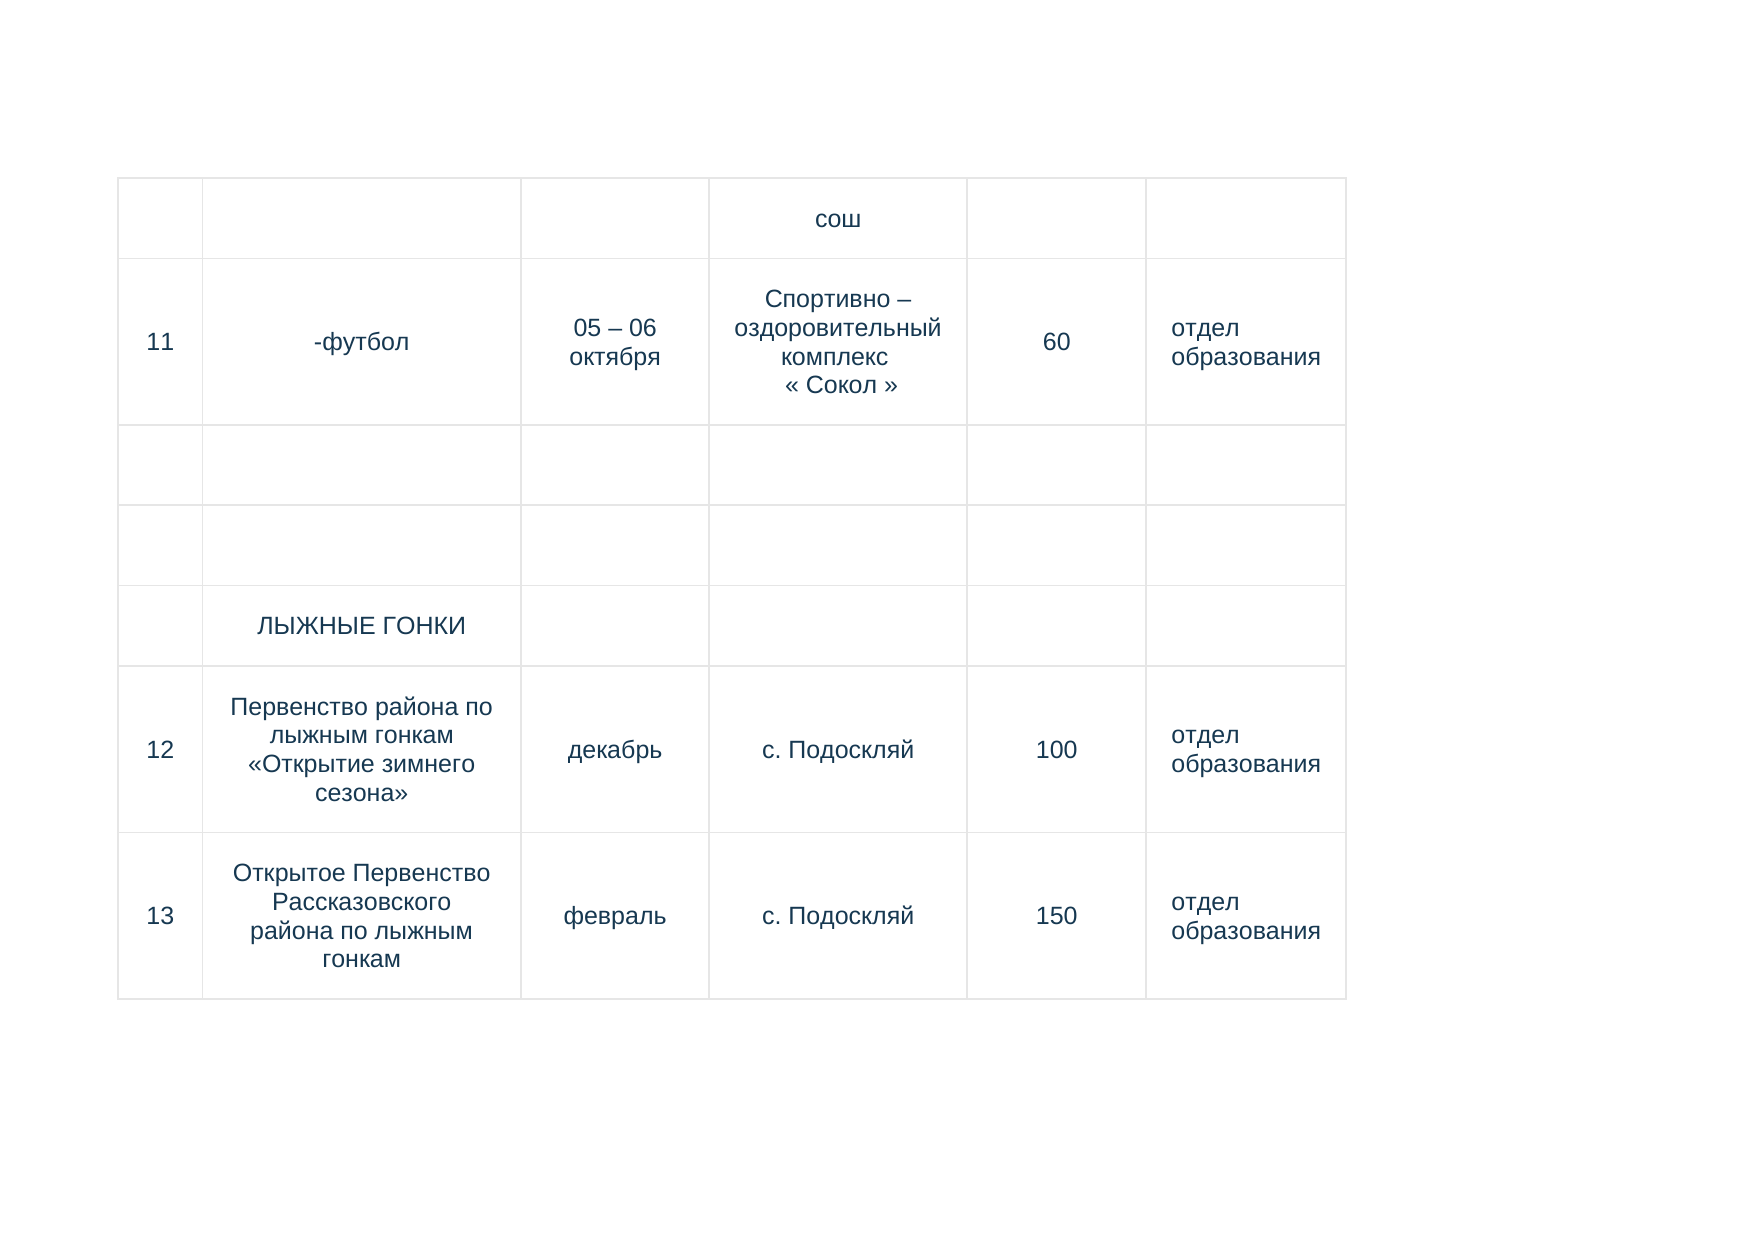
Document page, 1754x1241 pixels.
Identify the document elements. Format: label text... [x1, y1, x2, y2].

table_cell Открытое Первенство Рассказовского района по лыжным гонкам [203, 833, 520, 998]
table_cell 11 [119, 259, 202, 424]
table_cell [203, 179, 520, 257]
table_cell Спортивно – оздоровительный комплекс « Сокол » [710, 259, 966, 424]
table_cell ЛЫЖНЫЕ ГОНКИ [203, 586, 520, 665]
table_cell отдел образования [1147, 833, 1345, 998]
table_cell [968, 506, 1145, 585]
table_cell [203, 426, 520, 504]
table_cell 05 – 06 октября [522, 259, 708, 424]
table_cell [710, 506, 966, 585]
table_cell 150 [968, 833, 1145, 998]
table_cell отдел образования [1147, 667, 1345, 832]
table_cell [522, 179, 708, 257]
table_cell [1147, 426, 1345, 504]
table_cell с. Подоскляй [710, 667, 966, 832]
table_cell [1147, 506, 1345, 585]
table_cell [522, 506, 708, 585]
table_cell [1147, 586, 1345, 665]
table_cell [119, 586, 202, 665]
table_cell сош [710, 179, 966, 257]
table_cell с. Подоскляй [710, 833, 966, 998]
table_cell [119, 426, 202, 504]
table_cell [968, 179, 1145, 257]
table_cell [522, 586, 708, 665]
table_cell февраль [522, 833, 708, 998]
table_cell [522, 426, 708, 504]
table_cell [1147, 179, 1345, 257]
table_cell 12 [119, 667, 202, 832]
table_cell [119, 506, 202, 585]
table_cell -футбол [203, 259, 520, 424]
table_cell Первенство района по лыжным гонкам «Открытие зимнего сезона» [203, 667, 520, 832]
table_cell 100 [968, 667, 1145, 832]
table_cell [710, 426, 966, 504]
table_cell [203, 506, 520, 585]
table_cell декабрь [522, 667, 708, 832]
table_cell [968, 426, 1145, 504]
table_cell [710, 586, 966, 665]
table_cell [968, 586, 1145, 665]
table_cell отдел образования [1147, 259, 1345, 424]
table_cell 13 [119, 833, 202, 998]
table_cell [119, 179, 202, 257]
table_cell 60 [968, 259, 1145, 424]
